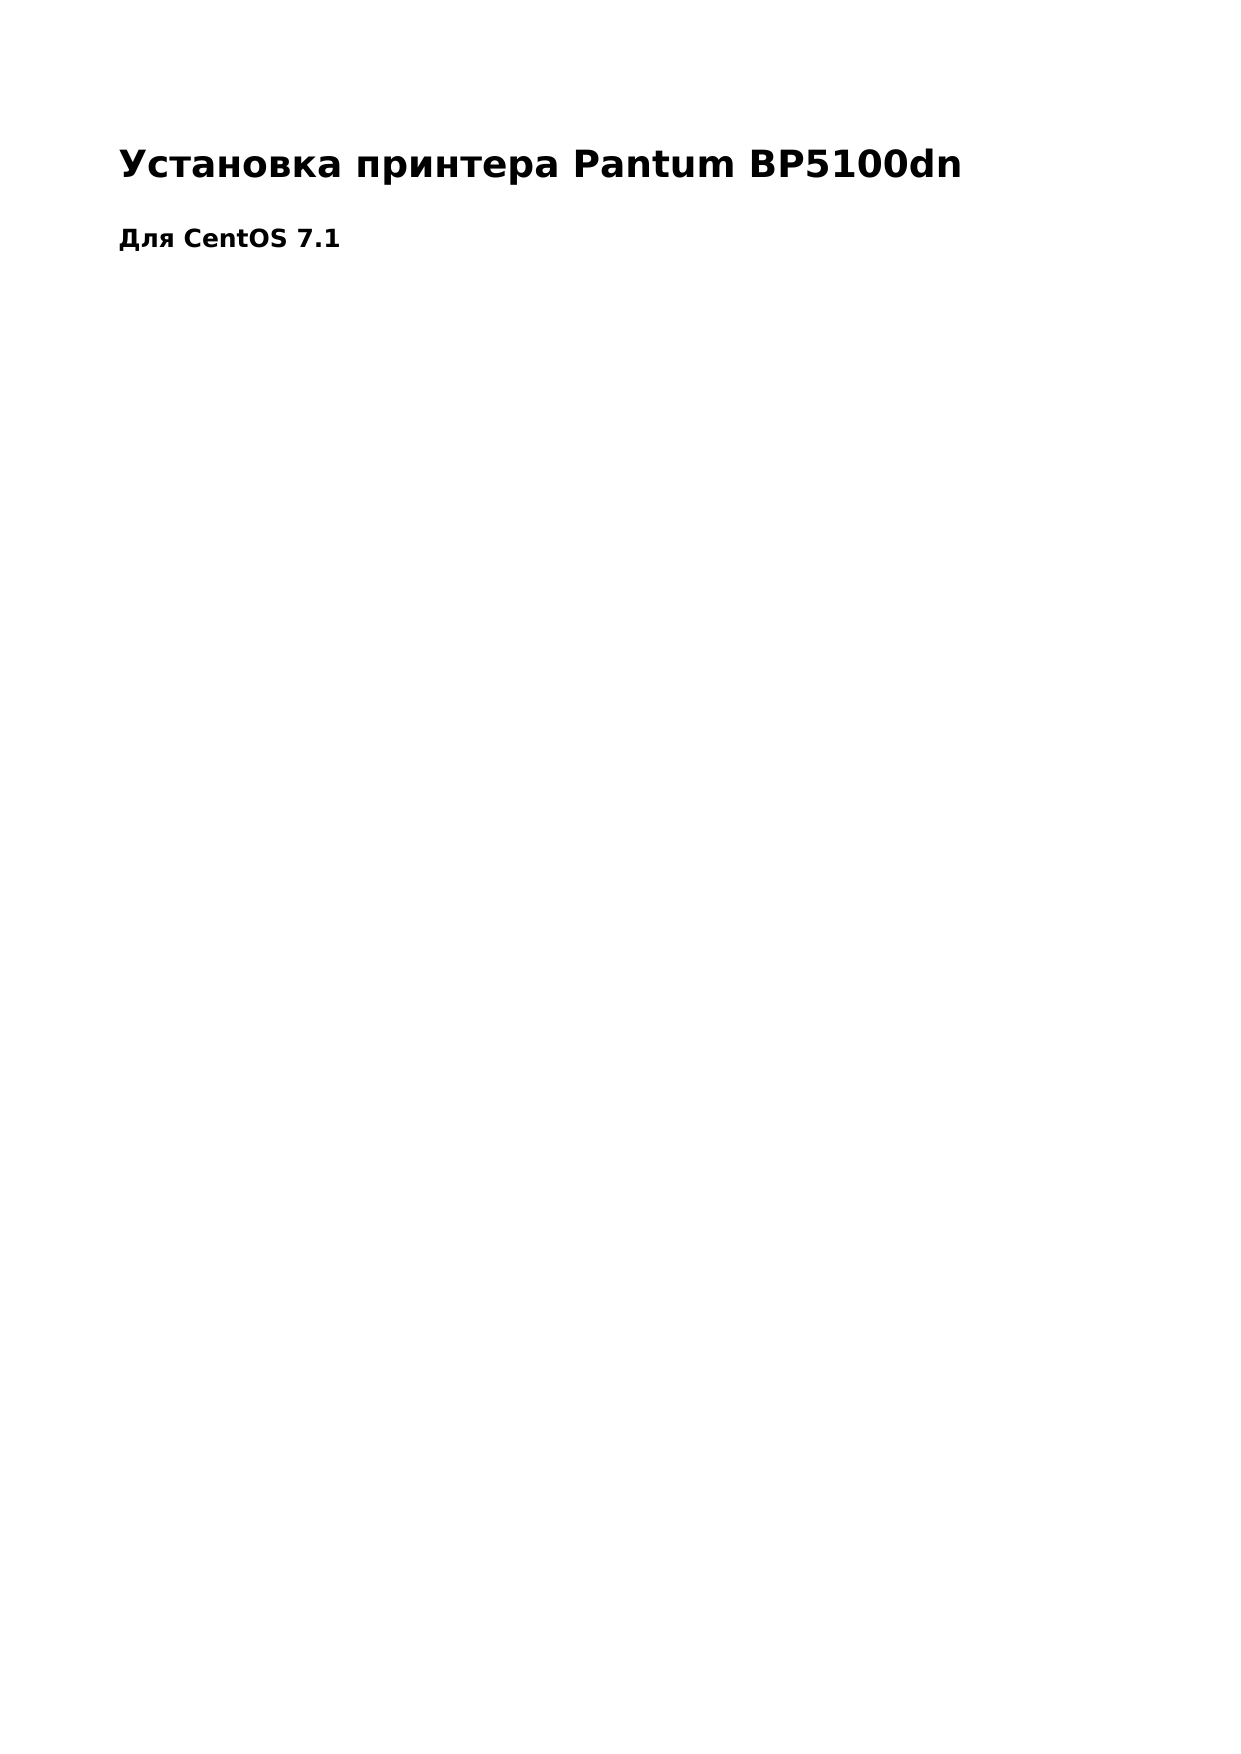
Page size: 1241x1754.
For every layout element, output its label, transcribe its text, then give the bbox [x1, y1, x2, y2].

subtitle Для CentOS 7.1 [118, 224, 1122, 253]
subtitle Установка принтера Pantum BP5100dn [118, 143, 1122, 187]
